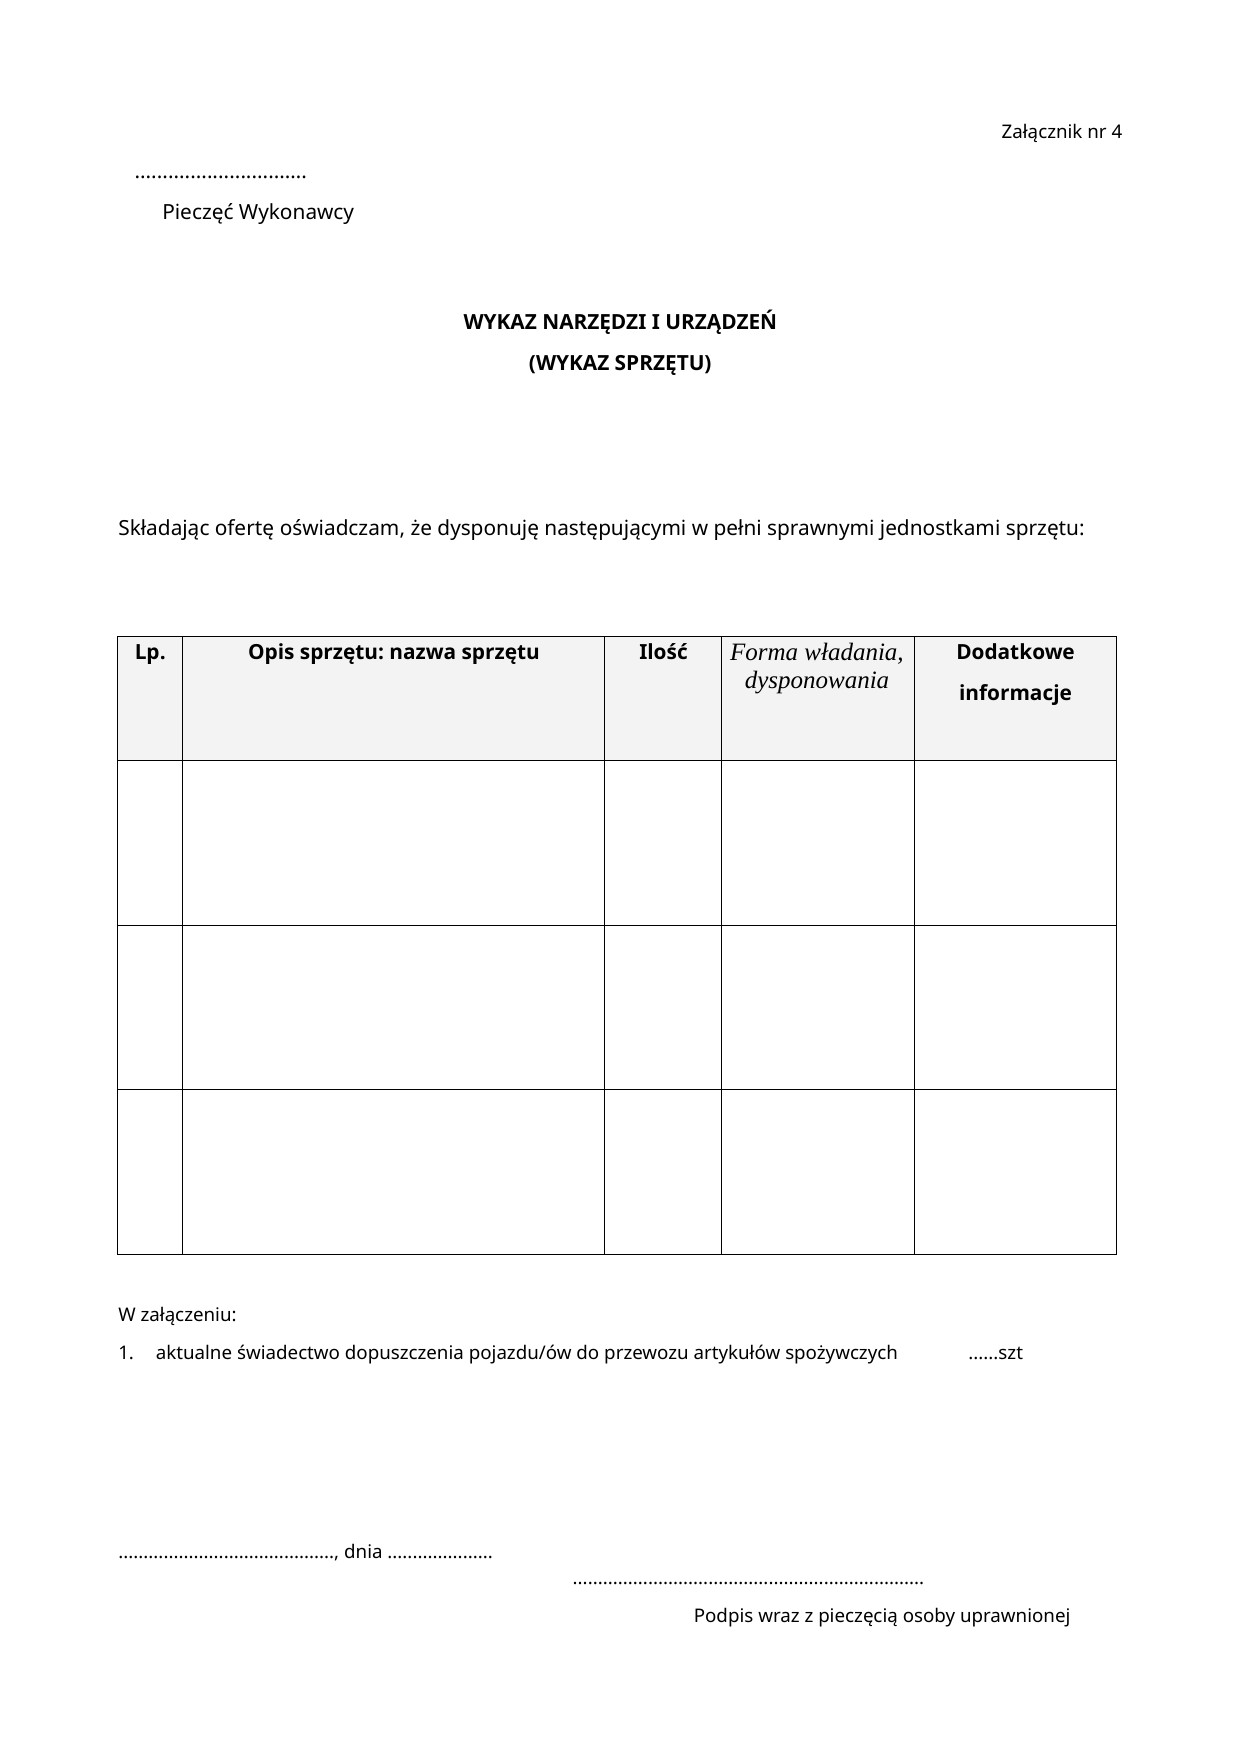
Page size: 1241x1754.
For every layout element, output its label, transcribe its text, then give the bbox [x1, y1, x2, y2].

text ...........................…. [118, 156, 1122, 184]
table_cell [605, 761, 721, 924]
table_cell [118, 926, 182, 1089]
table_header Dodatkowe informacje [915, 637, 1116, 760]
table_header Forma władania, dysponowania [722, 637, 914, 760]
table_cell [722, 926, 914, 1089]
text Podpis wraz z pieczęcią osoby uprawnionej [650, 1602, 1122, 1628]
table_cell [183, 1090, 604, 1254]
text ..........................................., dnia ..................... ...................................................................... [118, 1538, 1122, 1589]
table_cell [915, 761, 1116, 924]
table_cell [118, 1090, 182, 1254]
table_cell [915, 1090, 1116, 1254]
list aktualne świadectwo dopuszczenia pojazdu/ów do przewozu artykułów spożywczych ......szt [118, 1340, 1122, 1365]
table_header Lp. [118, 637, 182, 760]
text Załącznik nr 4 [118, 118, 1122, 144]
text Składając ofertę oświadczam, że dysponuję następującymi w pełni sprawnymi jednostkami sprzętu: [118, 513, 1122, 541]
text Pieczęć Wykonawcy [118, 197, 1122, 254]
text W załączeniu: [118, 1302, 1122, 1327]
table_cell [722, 761, 914, 924]
text WYKAZ NARZĘDZI I URZĄDZEŃ [118, 307, 1122, 336]
text (WYKAZ SPRZĘTU) [118, 348, 1122, 377]
table_header Ilość [605, 637, 721, 760]
table_header Opis sprzętu: nazwa sprzętu [183, 637, 604, 760]
table_cell [183, 761, 604, 924]
table_cell [183, 926, 604, 1089]
table_cell [722, 1090, 914, 1254]
table_cell [118, 761, 182, 924]
table_cell [605, 1090, 721, 1254]
table_cell [915, 926, 1116, 1089]
table_cell [605, 926, 721, 1089]
